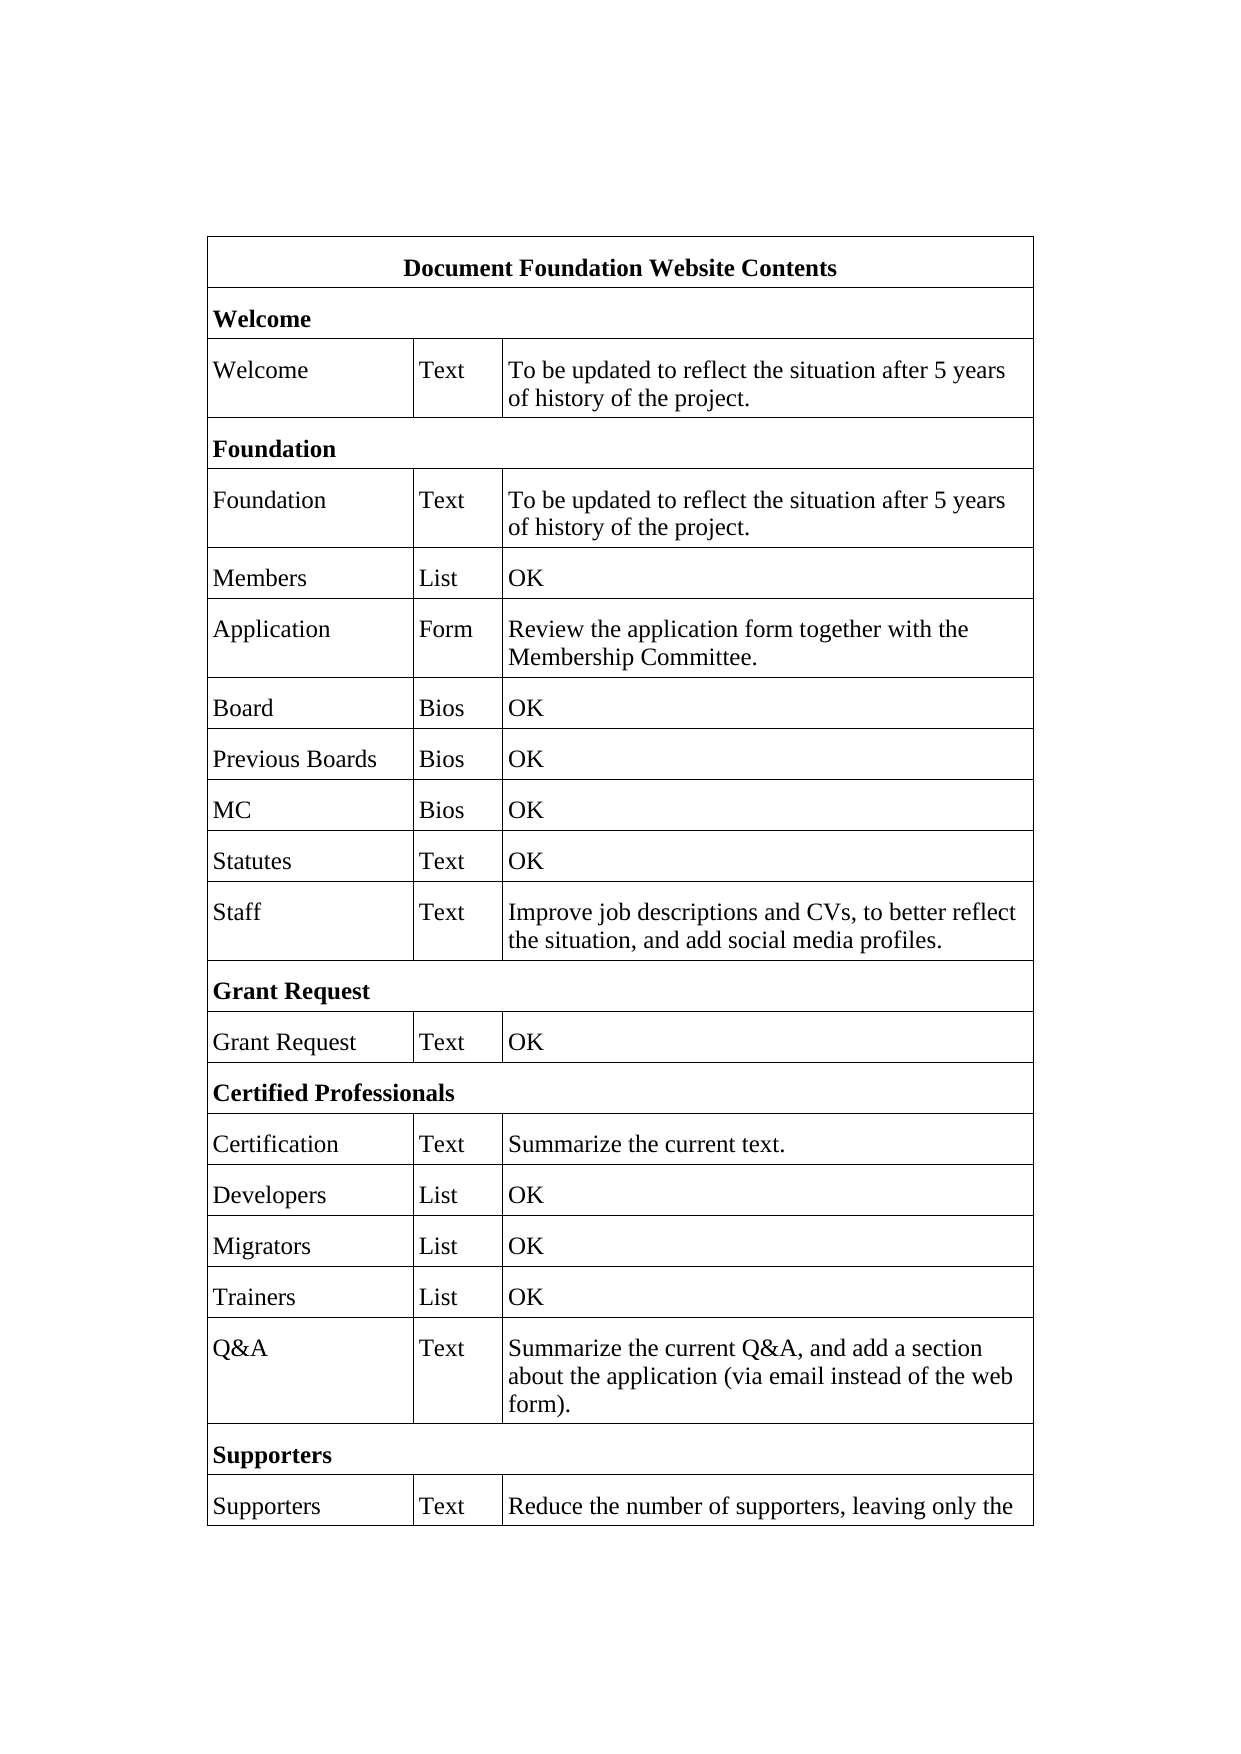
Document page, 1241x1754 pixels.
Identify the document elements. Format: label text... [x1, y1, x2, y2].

table_cell Foundation [208, 469, 413, 547]
table_cell List [414, 1216, 502, 1266]
table_cell Summarize the current text. [503, 1114, 1033, 1164]
table_cell OK [503, 1165, 1033, 1215]
table_cell To be updated to reflect the situation after 5 years of history of the project. [503, 469, 1033, 547]
table_cell Improve job descriptions and CVs, to better reflect the situation, and add social media profiles. [503, 882, 1033, 959]
table_cell Bios [414, 729, 502, 779]
table_cell Certification [208, 1114, 413, 1164]
table_cell Welcome [208, 339, 413, 417]
table_cell Application [208, 599, 413, 677]
table_cell Trainers [208, 1267, 413, 1317]
table_cell OK [503, 548, 1033, 598]
table_cell List [414, 548, 502, 598]
table_cell OK [503, 1267, 1033, 1317]
table_cell List [414, 1165, 502, 1215]
table_cell Foundation [208, 418, 1033, 468]
table_cell Text [414, 831, 502, 881]
table_cell Text [414, 1012, 502, 1062]
table_cell Bios [414, 780, 502, 830]
table_cell Grant Request [208, 961, 1033, 1011]
table_cell Migrators [208, 1216, 413, 1266]
table_cell Q&A [208, 1318, 413, 1423]
table_cell Text [414, 1475, 502, 1525]
table_cell Supporters [208, 1424, 1033, 1474]
table_cell Summarize the current Q&A, and add a section about the application (via email instead of the web form). [503, 1318, 1033, 1423]
table_cell OK [503, 780, 1033, 830]
table_cell Welcome [208, 288, 1033, 338]
table_cell Text [414, 339, 502, 417]
table_cell OK [503, 831, 1033, 881]
table_cell Text [414, 469, 502, 547]
table_cell Staff [208, 882, 413, 959]
table_cell Bios [414, 678, 502, 728]
table_cell Developers [208, 1165, 413, 1215]
table_cell Members [208, 548, 413, 598]
table_cell Reduce the number of supporters, leaving only the [503, 1475, 1033, 1525]
table_cell List [414, 1267, 502, 1317]
table_cell Form [414, 599, 502, 677]
table_cell Supporters [208, 1475, 413, 1525]
table_cell Text [414, 1318, 502, 1423]
table_cell OK [503, 1012, 1033, 1062]
table_cell Text [414, 882, 502, 959]
table_cell OK [503, 729, 1033, 779]
table_cell Board [208, 678, 413, 728]
table_cell Certified Professionals [208, 1063, 1033, 1113]
table_cell Previous Boards [208, 729, 413, 779]
table_cell OK [503, 678, 1033, 728]
table_cell Grant Request [208, 1012, 413, 1062]
table_cell Statutes [208, 831, 413, 881]
table_header Document Foundation Website Contents [208, 237, 1033, 287]
table_cell OK [503, 1216, 1033, 1266]
table_cell To be updated to reflect the situation after 5 years of history of the project. [503, 339, 1033, 417]
table_cell Review the application form together with the Membership Committee. [503, 599, 1033, 677]
table_cell Text [414, 1114, 502, 1164]
table_cell MC [208, 780, 413, 830]
